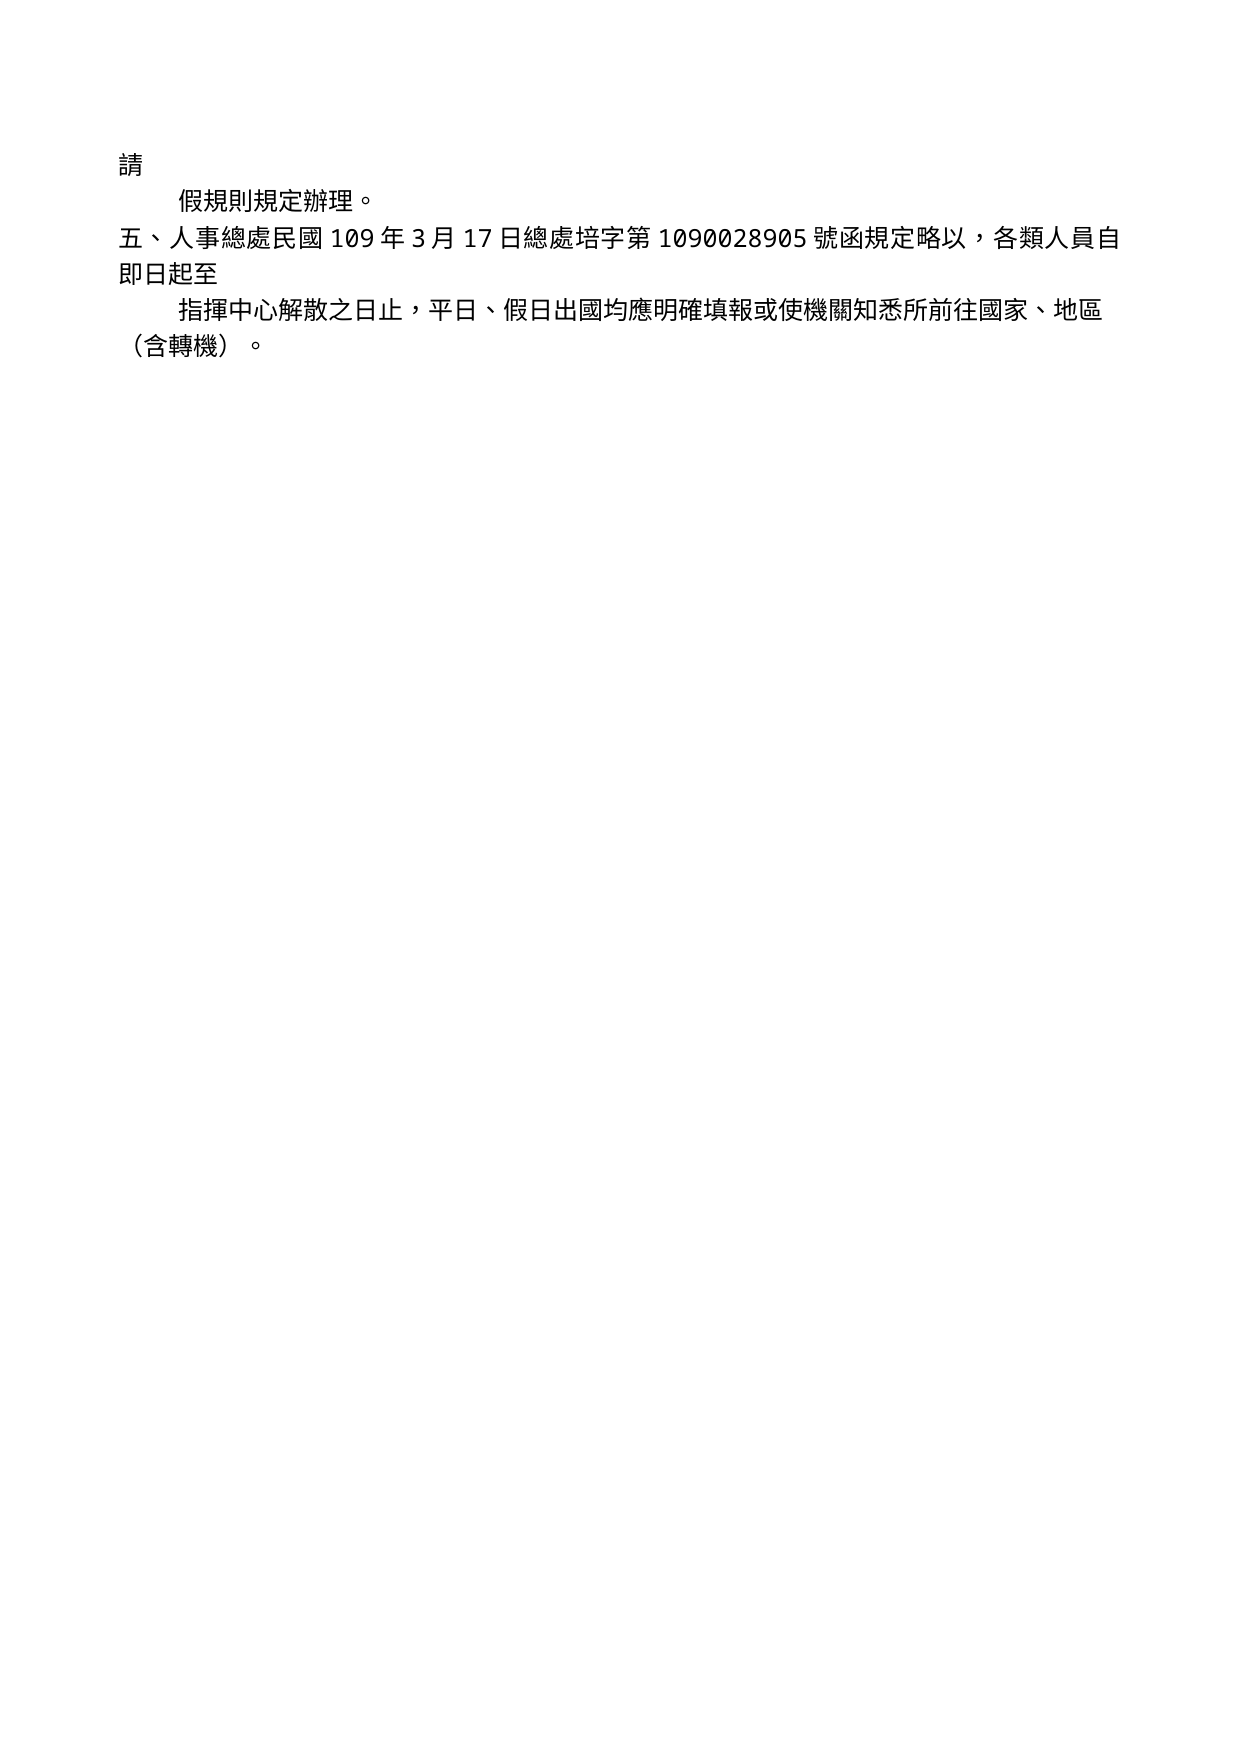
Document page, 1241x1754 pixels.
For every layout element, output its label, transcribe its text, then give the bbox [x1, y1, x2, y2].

text 指揮中心解散之日止，平日、假日出國均應明確填報或使機關知悉所前往國家、地區 [118, 291, 1122, 327]
text （含轉機）。 [118, 327, 1122, 363]
text 五、人事總處民國109年3月17日總處培字第1090028905號函規定略以，各類人員自即日起至 [118, 218, 1122, 291]
text 假規則規定辦理。 [118, 182, 1122, 218]
text 請 [118, 146, 1122, 182]
